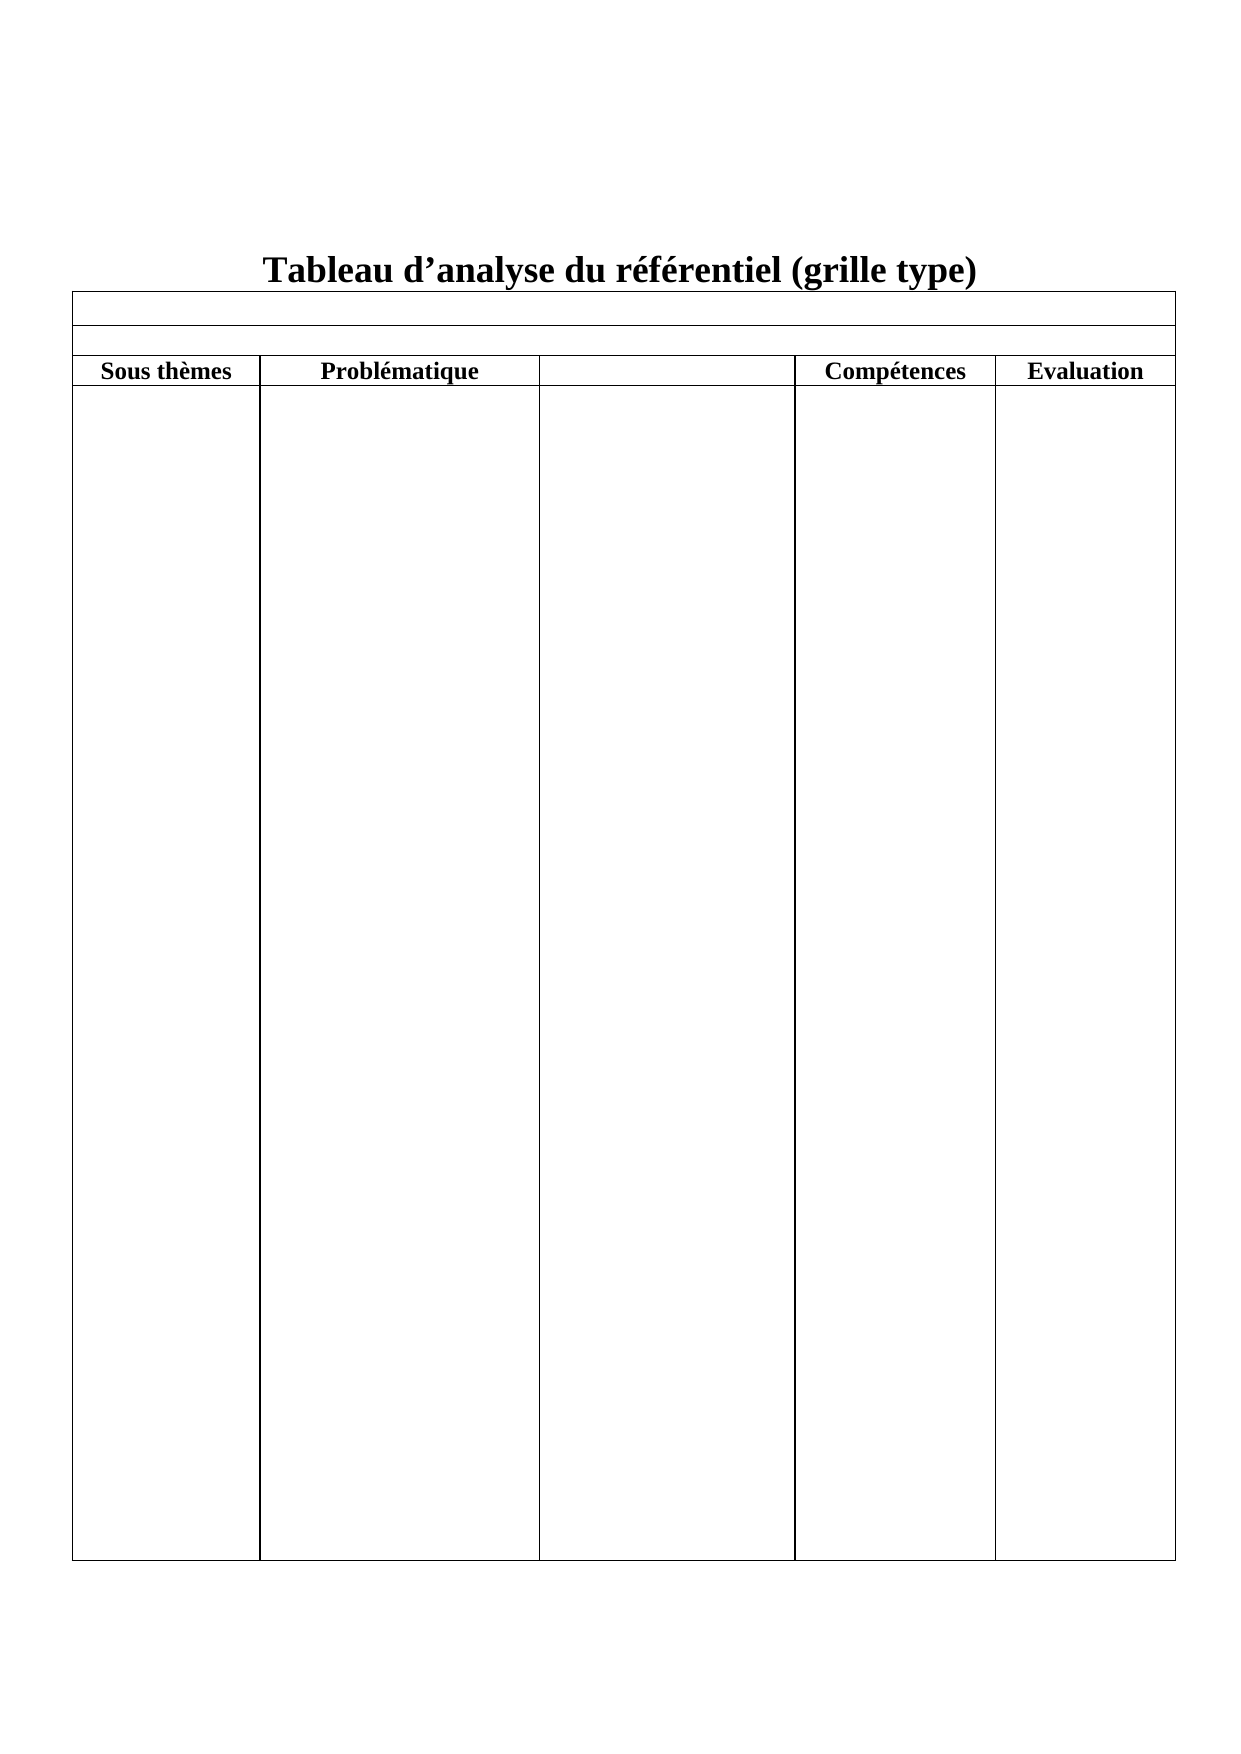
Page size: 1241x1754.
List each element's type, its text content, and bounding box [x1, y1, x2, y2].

table_cell [796, 386, 995, 1560]
table_cell [540, 386, 794, 1560]
table_cell Problématique [261, 356, 539, 385]
table_cell [73, 386, 259, 1560]
table_cell [73, 326, 1175, 355]
table_cell [261, 386, 539, 1560]
table_cell Compétences [796, 356, 995, 385]
text Tableau d’analyse du référentiel (grille type) [148, 247, 1092, 291]
table_header [73, 292, 1175, 325]
table_cell Evaluation [996, 356, 1175, 385]
table_cell Sous thèmes [73, 356, 259, 385]
table_cell [996, 386, 1175, 1560]
table_cell [540, 356, 794, 385]
